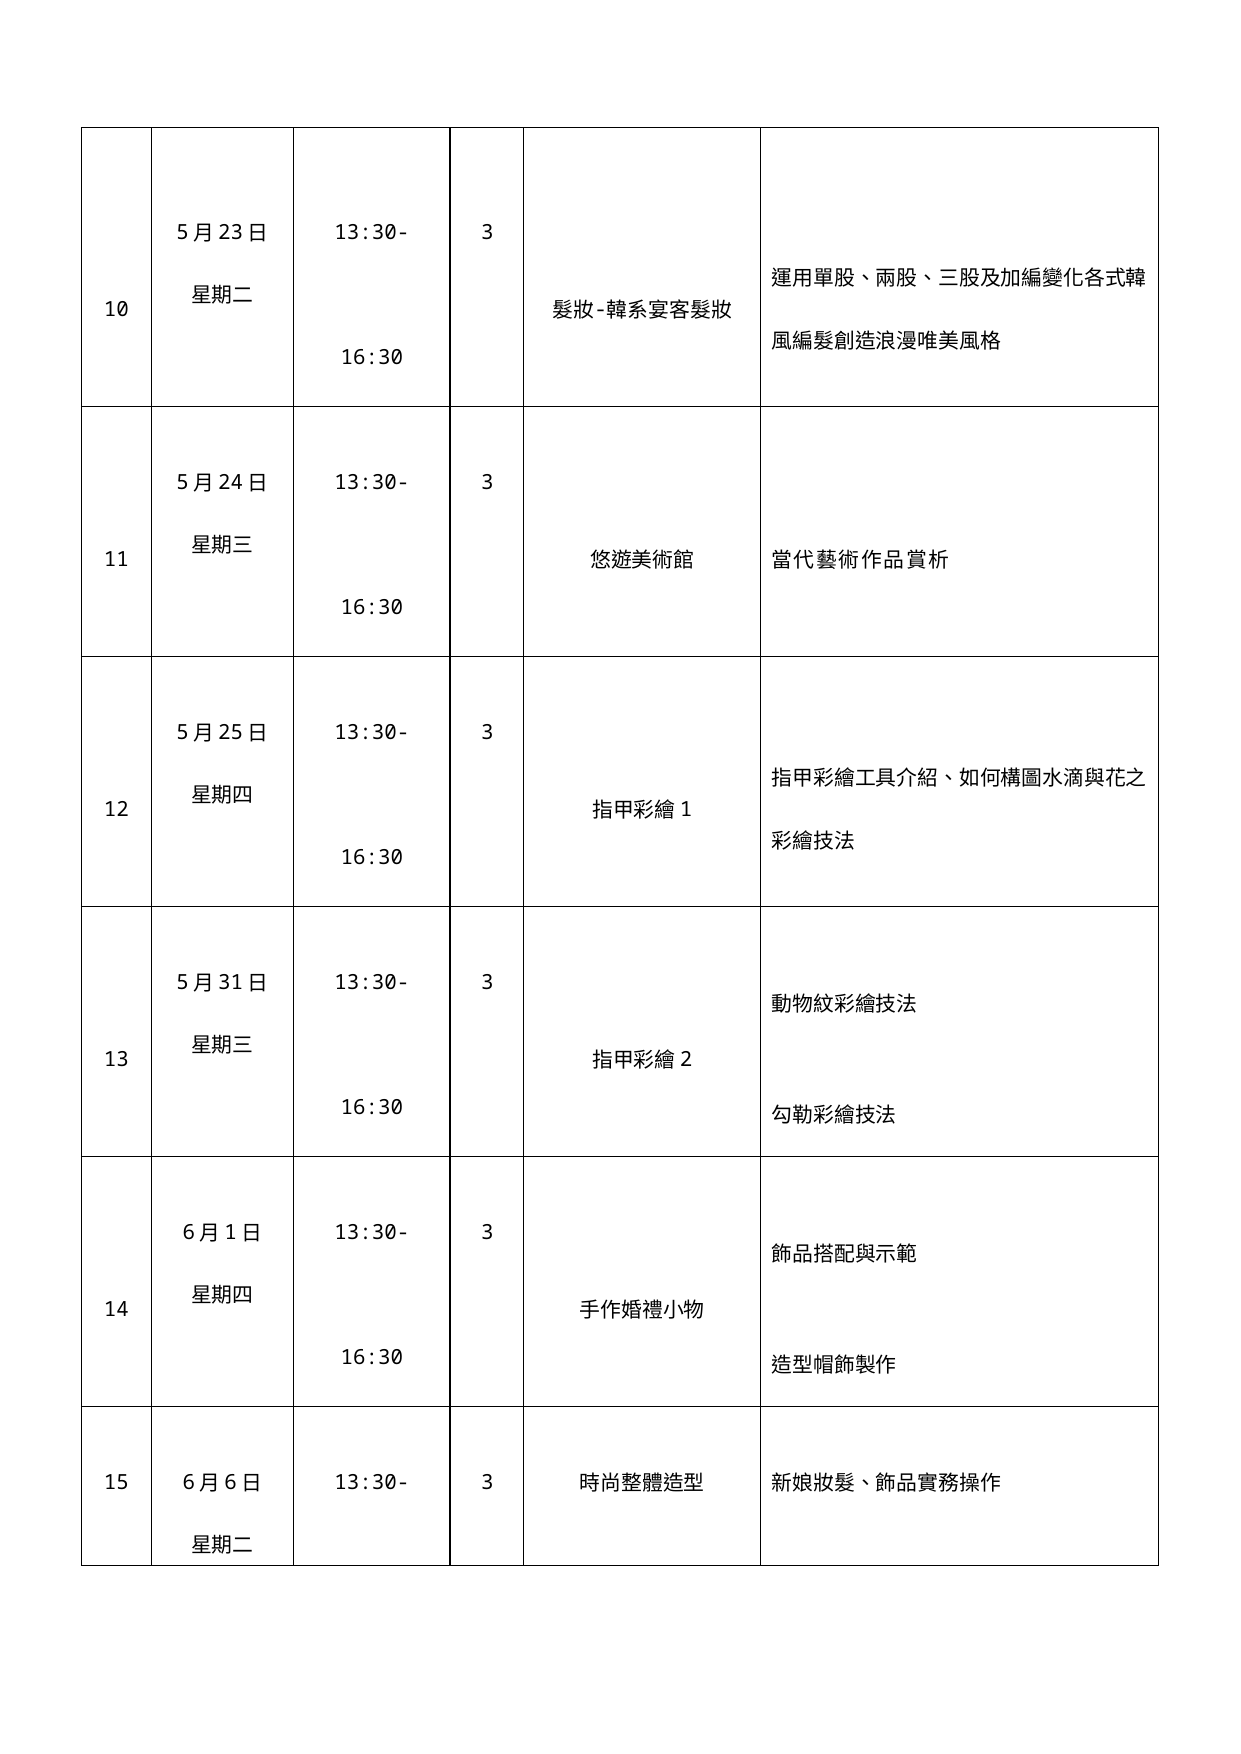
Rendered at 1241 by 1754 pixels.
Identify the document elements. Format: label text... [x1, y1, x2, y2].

table_cell 5月31日 星期三 [152, 907, 293, 1156]
table_cell 5月25日 星期四 [152, 657, 293, 906]
table_cell 3 [451, 907, 523, 1156]
table_cell 13:30-16:30 [294, 407, 449, 656]
table_cell 手作婚禮小物 [524, 1157, 760, 1406]
table_cell 指甲彩繪工具介紹、如何構圖水滴與花之彩繪技法 [761, 657, 1158, 906]
table_cell 3 [451, 407, 523, 656]
table_cell 13:30-16:30 [294, 907, 449, 1156]
table_cell 15 [82, 1407, 151, 1564]
table_cell 12 [82, 657, 151, 906]
table_cell 運用單股、兩股、三股及加編變化各式韓風編髮創造浪漫唯美風格 [761, 128, 1158, 406]
table_cell 飾品搭配與示範 造型帽飾製作 [761, 1157, 1158, 1406]
table_cell 時尚整體造型 [524, 1407, 760, 1564]
table_cell 13:30- [294, 1407, 449, 1564]
table_cell 動物紋彩繪技法 勾勒彩繪技法 [761, 907, 1158, 1156]
table_cell 13:30-16:30 [294, 128, 449, 406]
table_cell 指甲彩繪1 [524, 657, 760, 906]
table_cell 悠遊美術館 [524, 407, 760, 656]
table_cell 3 [451, 1407, 523, 1564]
table_cell 5月23日 星期二 [152, 128, 293, 406]
table_cell 3 [451, 128, 523, 406]
table_cell 3 [451, 1157, 523, 1406]
table_cell 13 [82, 907, 151, 1156]
table_cell 5月24日 星期三 [152, 407, 293, 656]
table_cell 13:30-16:30 [294, 657, 449, 906]
table_cell 當代藝術作品賞析 [761, 407, 1158, 656]
table_cell 6月6日 星期二 [152, 1407, 293, 1564]
table_cell 14 [82, 1157, 151, 1406]
table_cell 11 [82, 407, 151, 656]
table_cell 新娘妝髮、飾品實務操作 [761, 1407, 1158, 1564]
table_cell 3 [451, 657, 523, 906]
table_cell 6月1日 星期四 [152, 1157, 293, 1406]
table_cell 指甲彩繪2 [524, 907, 760, 1156]
table_cell 13:30-16:30 [294, 1157, 449, 1406]
table_cell 10 [82, 128, 151, 406]
table_cell 髮妝-韓系宴客髮妝 [524, 128, 760, 406]
